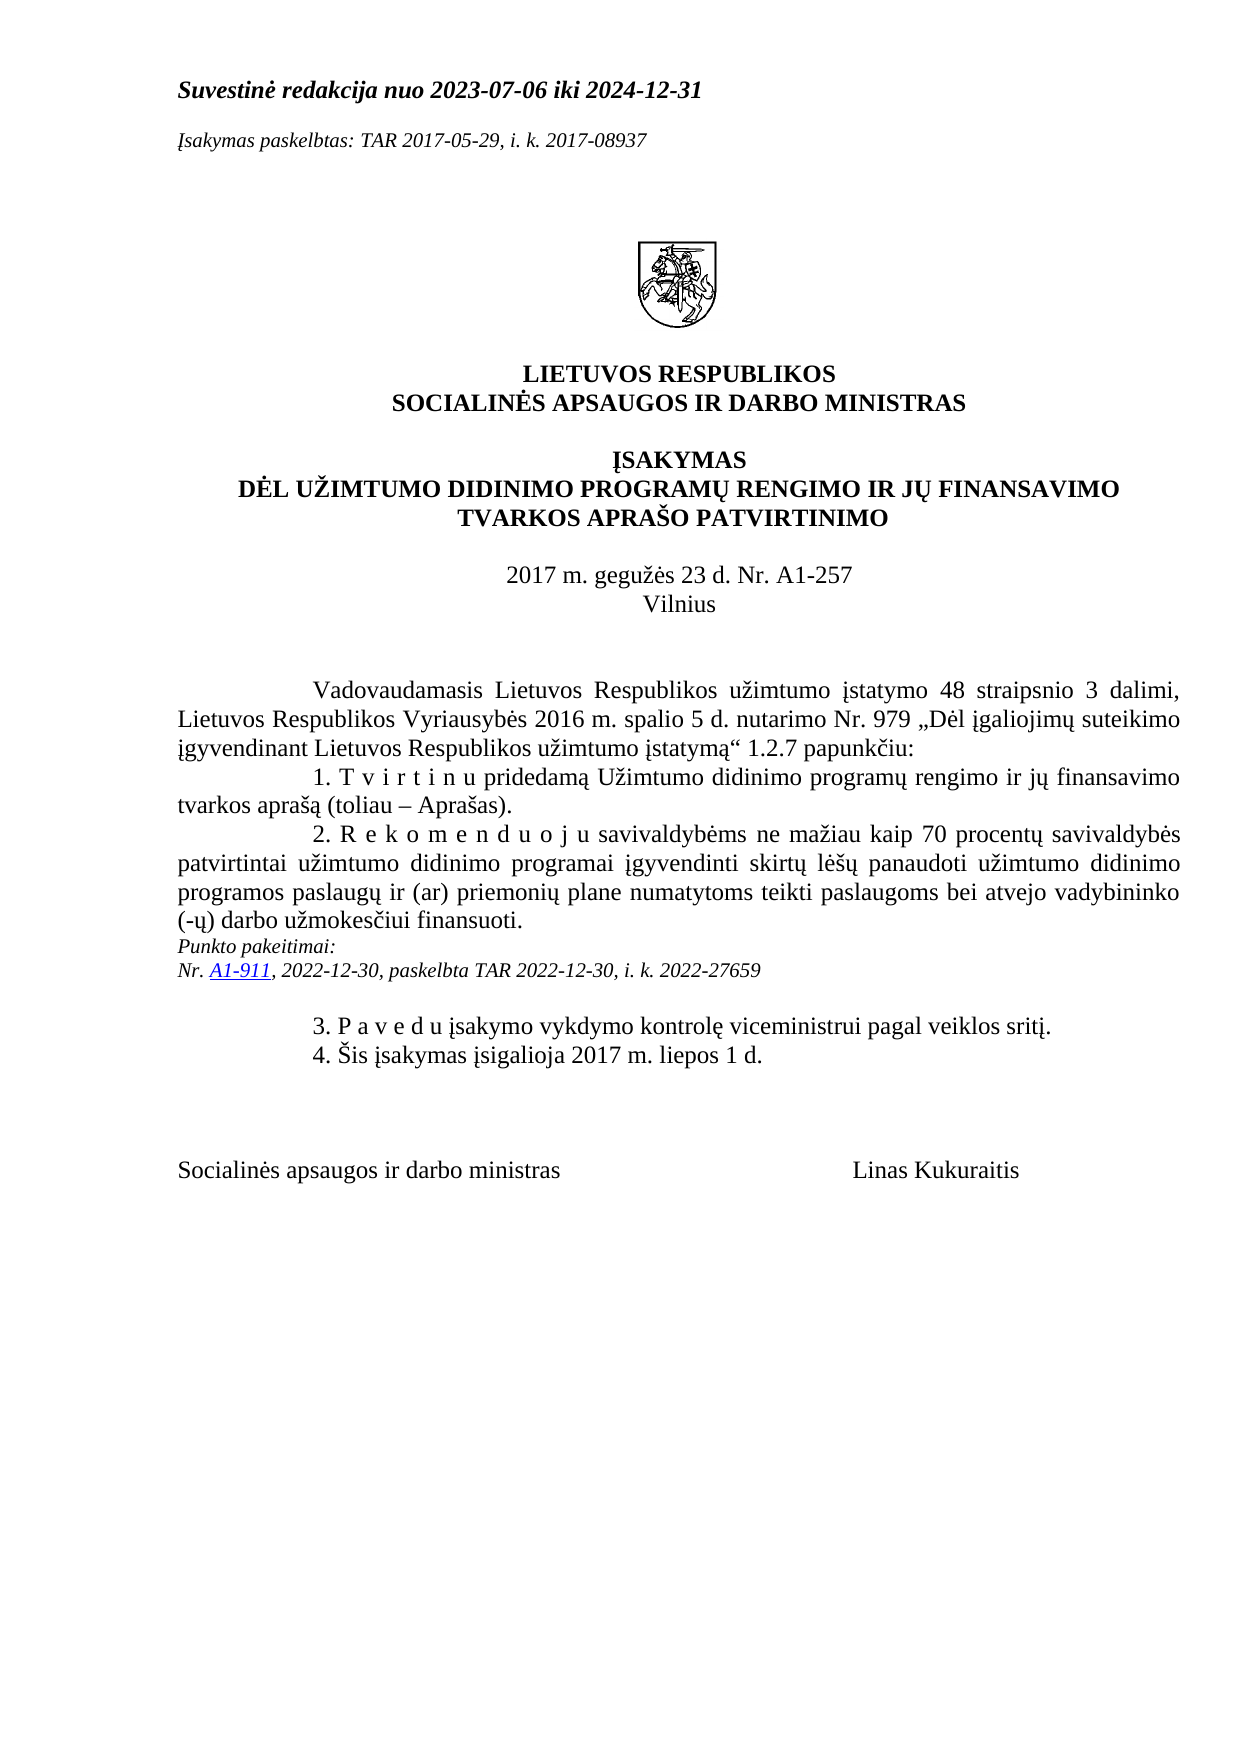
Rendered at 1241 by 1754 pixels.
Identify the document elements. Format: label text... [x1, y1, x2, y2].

text 3. P a v e d u įsakymo vykdymo kontrolę viceministrui pagal veiklos sritį. [177, 1011, 1181, 1040]
text Vadovaudamasis Lietuvos Respublikos užimtumo įstatymo 48 straipsnio 3 dalimi, Lietuvos Respublikos Vyriausybės 2016 m. spalio 5 d. nutarimo Nr. 979 „Dėl įgaliojimų suteikimo įgyvendinant Lietuvos Respublikos užimtumo įstatymą“ 1.2.7 papunkčiu: [177, 675, 1181, 762]
text DĖL UŽIMTUMO DIDINIMO PROGRAMŲ RENGIMO IR JŲ FINANSAVIMO TVARKOS APRAŠO PATVIRTINIMO [177, 474, 1181, 532]
text Punkto pakeitimai: [177, 934, 1181, 958]
text 2. R e k o m e n d u o j u savivaldybėms ne mažiau kaip 70 procentų savivaldybės patvirtintai užimtumo didinimo programai įgyvendinti skirtų lėšų panaudoti užimtumo didinimo programos paslaugų ir (ar) priemonių plane numatytoms teikti paslaugoms bei atvejo vadybininko (-ų) darbo užmokesčiui finansuoti. [177, 819, 1181, 934]
text SOCIALINĖS APSAUGOS IR DARBO MINISTRAS [177, 388, 1181, 417]
text 2017 m. gegužės 23 d. Nr. A1-257 [177, 560, 1181, 589]
text LIETUVOS RESPUBLIKOS [177, 359, 1181, 388]
text ĮSAKYMAS [177, 445, 1181, 474]
text Vilnius [177, 589, 1181, 618]
text 1. T v i r t i n u pridedamą Užimtumo didinimo programų rengimo ir jų finansavimo tvarkos aprašą (toliau – Aprašas). [177, 762, 1181, 819]
text Socialinės apsaugos ir darbo ministras Linas Kukuraitis [177, 1155, 1181, 1183]
text Suvestinė redakcija nuo 2023-07-06 iki 2024-12-31 [177, 75, 1181, 104]
text 4. Šis įsakymas įsigalioja 2017 m. liepos 1 d. [177, 1040, 1181, 1068]
text Nr. A1-911, 2022-12-30, paskelbta TAR 2022-12-30, i. k. 2022-27659 [177, 958, 1181, 982]
text Įsakymas paskelbtas: TAR 2017-05-29, i. k. 2017-08937 [177, 128, 1181, 152]
